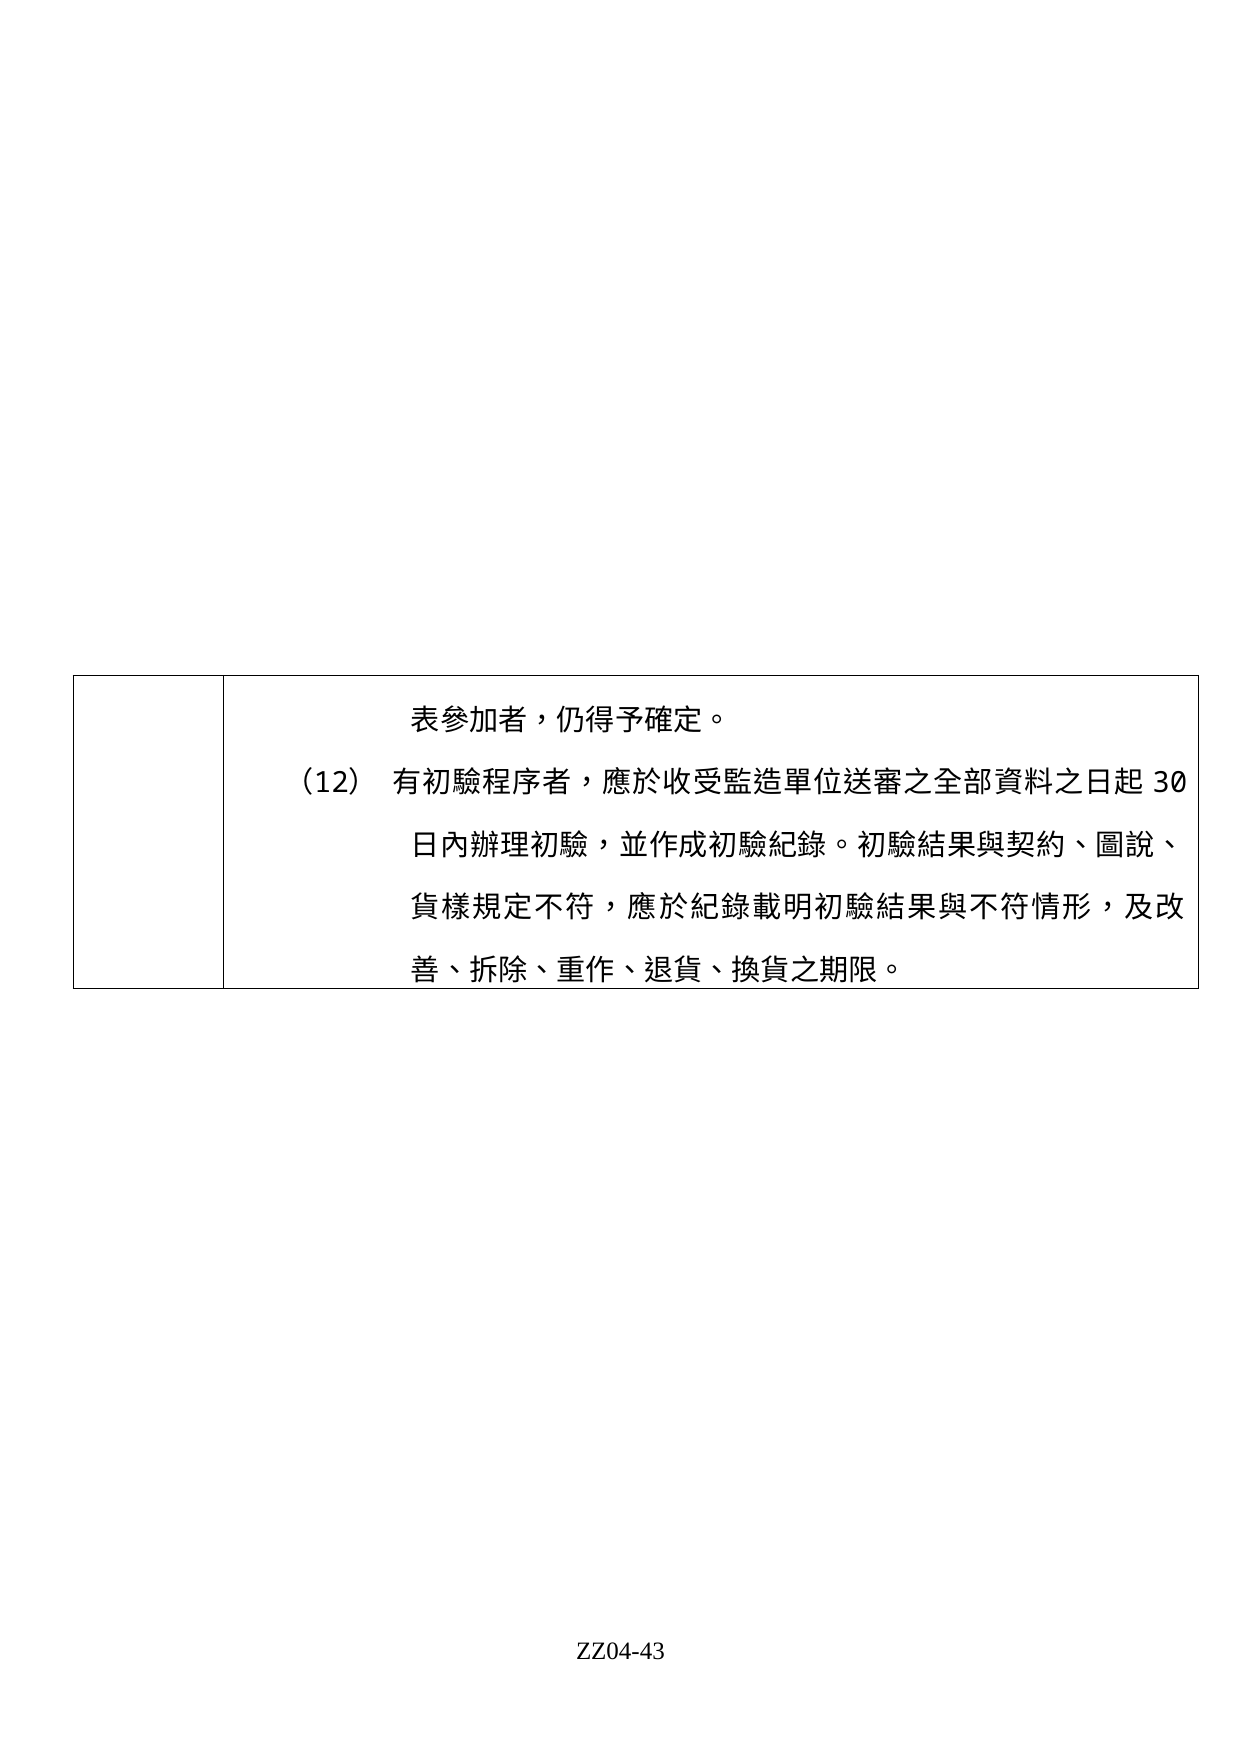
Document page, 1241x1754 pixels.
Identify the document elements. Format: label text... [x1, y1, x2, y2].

table_cell 作業程序說明 [74, 676, 223, 988]
table_cell 需求或使用單位： 採購規劃作業（採購單位亦得辦理）： 確定採購經費及其來源。 確定機關辦理採購之法令依據。 確定機關辦理採購得否適用優先採購國產品、中小企業、身心障礙、原住民、資源回收之法律規定。 採購需求分析： 採購需求之簽核。 預估採購預算金額。 採購案件之全生命週期評估。 預期使用情形及效益分析。 採購策略評估： 評估是否利用共同供應契約。 評估是否以統包方式辦理招標。 評估是否允許共同投標。 評估機關是否具有自行辦理採購之專業人員及能力，或依政府採購法（下稱本法）第5條規定委託法人團體代辦或依本法第40條第1項規定洽由其他具有專業能力之機關代辦。 評估招標方式。 評估決標原則。 辦理採購前須依規定完成簽核或層報核定程序。 辦理巨額工程採購，依本法第11條之1及機關採購工作及審查小組設置及作業辦法規定，應依採購之特性及實際需要，成立採購工作及審查小組，協助審查採購需求與經費、採購策略、招標文件等事項，及提供與採購有關事務之諮詢。 請購作業： 配合計畫期程並考量招標作業所需時間，適時提出請購。 避免意圖規避本法化整為零分批採購。 協助採購作業： 就權管部分訂定招標文件，並查察有無限制競爭之情形。 依本法第36條、第37條及「投標廠商資格與特殊或巨額採購認定標準」，研訂投標廠商資格，不得不當限制競爭，並以確認廠商具備履行契約所必須之能力者為限。 依本法第26條及「政府採購法第二十六條執行注意事項」，研訂技術規格，其所標示之擬採購產品或服務之特性，在目的及效果上均不得限制競爭。 技術服務案件，查察設計是否符合節省能源、減少溫室氣體排放、保護環境、節約資源、經濟耐用等目的，並考量景觀、自然生態、生活美學及性別、身心障礙、高齡、兒童等使用者友善環境。 訂有底價之採購，提出底價之預估金額及其分析。 承辦審標事項人員出席開標會議協助開標、審標、處理廠商標價偏低情形。 會同抽查驗核廠商履約結果有無與契約、圖說或貨樣規定不符，並會同決定不符時之處置，協助辦理驗收有關作業並於驗收紀錄簽認。但採購事項單純者得免之。 巨額採購，依本法第111條及「機關提報巨額採購使用情形及效益分析作業規定」，於使用期間內逐年提報使用情形及效益分析，並依審計法施行細則第42條之3函報審計機關。 處理採購案相關爭議。 招標前置作業： 依本法第7條規定，確認該採購案之性質歸屬為工程、財物或勞務採購。 就其所辦採購案件，依採購金額認定屬巨額採購、查核金額以上之採購、公告金額以上之採購或小額採購，並於招標前認定採購金額、預算金額、預計金額。 視採購案件之標的、性質、金額等條件之不同，依本法第18條至第23條規定選擇適當之招標方式。 決標原則之擇定，視個案性質及實際需要依本法第52條及「政府採購之決標方式參考原則」規定，選擇適當之決標原則辦理，本法對於最低標（包括評分及格最低標）或最有利標決標（包括適用或準用最有利標、取最有利標精神擇符合需要者）之選擇，除本法第52條第2項對於部分服務類別明定以最有利標為原則外，其他採購案之決標方式係由主辦機關決定。採適用最有利標決標者，依本法第56條第3項規定，應先報經上級機關核准。 編製、核定預算，其預算金額不得逾越經核定之預算額度。 注意廠商資格及技術規格合理且無限制競爭。 採用主管機關訂頒各類範本訂定招標文件，並簽請機關首長或其授權人核定。本法第63條第1項規定，各類採購契約以採用主管機關訂定之範本為原則，並得視個案採購特性及實際需要，納入相關履約管理約定。依本法第34條保密規定處理招標文件。 依「公共工程招標文件公開閱覽制度實施要點」第2點，辦理查核金額以上之工程採購，應於公告招標前辦理招標文件之公開閱覽。 單一標案預算金額達150萬元以上之公共工程，應自規劃設計階段即預先檢討「公共工程開工管制條件機關應辦事項檢核表」所列項目，並於招標前確實辦理完成並檢核。 完成「臺中市政府所屬各機關學校辦理採購招標前文件自主檢核表」檢核作業。 採購單位：(依洽辦與代辦機關約定之代辦採購委託書或各機關內部權責分工辦理) 招標作業： 公開招標或選擇性招標依本法第27條規定，應將招標公告或辦理資格審查之公告刊登於政府採購公報並公開於資訊網路。公告之內容修正時，亦同；另依本法第22條第1項第9款至第11款辦理公開客觀評選優勝者或公開徵求勘選認定適合需要者，亦同。依本法第22條採限制性招標，其無公開評選或公開徵求作業者，得邀請特定廠商比價或議價；其得以比價方式辦理者，優先以比價方式辦理。 公開招標之招標文件及選擇性招標之預先辦理資格審查文件，應依本法第29條規定自公告日起至截止投標日或收件日止，公開發給、發售及郵遞方式辦理。採電子領標者，依電子採購作業辦法第6條規定，利用主管機關之政府電子採購網辦理，得免另備書面文件。 開標審標作業： 開標前依本法第33條及其施行細則第29條規定，檢視已收受之廠商投標文件是否於投標截止期限前，以郵遞或專人送達招標機關或其指定之場所，有無書面密封且外標封外有無標示廠商名稱及地址。允許廠商電子投標者，得依電子採購作業辦法第15條規定辦理電子開標。 開標前簽請機關首長或其授權人員，指派適當人員擔任主持開標人員，主持開標人員得兼任承辦開標人員，並應通知承辦審標事項之人員會辦、協辦。 開標前依本法第13條規定通知主（會）計單位、有關單位派員監辦；查核金額以上採購，依本法第12條及其施行細則第7條規定通知上級機關派員監辦。 開標前查察是否有本法第48條不予開標及承辦、監辦採購人員有無本法第15條需迴避之情形。 開標前檢查投標廠商家數是否已達法定家數（如有分段開標，係指第一段開標）：未達法定家數者，不予開標。已達法定家數者，依開標人員分工事項辦理開標作業。 須於開標前訂定底價者，就規劃、設計、需求或使用單位提出之底價預估金額及其分析，檢討後簽報機關首長或其授權人員核定底價。但重複性採購或未達公告金額之採購，得逕行簽報核定。惟均應注意底價之保密相關規定。 依規定開啟廠商投標文件之標封，宣布投標廠商之名稱或代號、家數及其他招標文件規定之事項。有標價者，並宣布之（最有利標採協商措施且包括標價者，不宣布標價）。分段開標之採購，得依資格、規格、價格之順序開標，或將【資格與規格】或【規格與價格】合併開標。 查察廠商之投標文件有無本法第50條第1項所列各款情形之一。 審查投標廠商有無依招標文件之規定，於截止投標前完成繳納押標金及其額度。 查察廠商有無公職人員利益衝突迴避法第14條之情形。 查察投標廠商有無本法第31條第2項規定押標金不予發還或追繳之情形。 審查投標廠商有無依招標文件規定檢附資格文件及技術規格文件（附有投標廠商聲明書、切結書或投標須知規定須納入審標範圍之其他事項）。 依招標文件規定審查投標廠商之價格文件，並將各廠商報價登錄於開標紀錄表；最低標廠商如有總標價或部分標價偏低，顯不合理，有降低品質、不能誠信履約之虞或其他特殊情形，並依本法第58條及其執行程序、執行原則規定辦理。 審查廠商投標文件，如發現其內容有疑義時，得通知投標廠商提出說明，以確認其正確之內容。廠商投標文件如屬明顯打字或書寫錯誤，與標價無關，機關得允許廠商更正。投標之價格文件內記載金額之文字與號碼不符時，以文字為準。 依規定製作開標紀錄，由辦理開標人員會同簽認；有監辦人員者，亦應會同簽認。 未順利開標之案件，檢討其原因，作必要且合理之修正後重行招標，或停止採購。 發現廠商有違反招標文件或政府採購法情形，應即啟動行政調查程序，並依職權妥為處理。 議（比）價及決標作業： 議（比）價、決標前依規定通知主（會）計單位、有關單位派員監辦；查核金額以上採購，通知上級機關派員監辦。 減價或評選結果符合本法第52條至第56條規定者，辦理決標；無決標對象者，宣布廢標。 依規定製作議價、比價、決標紀錄，並由辦理人員會同簽認；有監辦人員者，亦應會同簽認。無法決標者，亦同。 依本法第61條、第62條規定，於決標後30日內辦理決標資料之公告、彙送。無法決標者，刊登無法決標公告。 依決標結果製作契約文件。 未順利決標之案件，檢討其原因，作必要且合理之修正後重行招標，或停止採購。 爭議處理： 屬於招標、審標、決標之爭議，依本法第75條、第84條處理。 屬於招標、審標、決標且與本法第101條有關之爭議，依本法第101條至第103條及其施行細則第109條之1規定處理。 履約管理及驗收單位： 審查得標廠商有無依招標文件之規定期限繳納履約保證金及其額度。 依契約約定之給付條件、期限、驗收、保固等規定，完成審核程序，給付契約價金。付款及審核程序，除契約另有約定外，依本法第73條之1規定。 注意得標廠商於履約期間內之履約進度，督促廠商依期限履約；廠商逾履約期限者，依契約規定計算逾期違約金。 查察得標廠商是否自行履行工程、勞務契約，不得有轉包情形。廠商履行財物契約，其需經一定履約過程，非以現成財物供應者，亦同。 工程採購，應注意廠商有無違法僱用外籍勞工情形；財物採購，應注意履約標的來源是否合法、證明文件有無不實情形；勞務採購，應注意勞工權益之保障。 督促廠商注意履約品質，辦理自主檢查。如發現或預見廠商之履約瑕疵，或有其他違反契約之情事者，通知廠商限期改善。廠商未於期限內改善者，依契約約定辦理。 查察廠商是否依契約所定保險內容投保，避免廠商以過高之自負額或除外不保之批註等方式，減省保險費用，致保險範圍不足。另應查察保險契約有無虛偽不實之情形。 查察廠商履約有無契約所定各種保證金不發還情事、廠商連帶保證書、保險單有無虛偽不實情形。注意廠商連帶保證書及連帶保證保險單之有效期、提前通知展期、有效期內通知銀行或保險公司給付。 因合法事由，契約標的、價金、履約期限或其他契約內容須變更者，須作成書面文件並經雙方簽名蓋章。契約變更應依「採購契約變更或加減價核准監辦備查規定一覽表」辦理，並注意上開一覽表對應項次之核准、監辦、備查規定。 契約雙方因履約而生爭議者，應依法令及契約約定，盡力協調解決。履約爭議發生後，與爭議無關或不受影響之部分應繼續履約。但經機關同意者不在此限。 工程採購除契約另有規定外，應於收到廠商竣工書面通知之日起7日內，會同監造單位及廠商依據契約、圖說或貨樣核對竣工之項目及數量，確定是否竣工；廠商未依機關通知派代表參加者，仍得予確定。 有初驗程序者，應於收受監造單位送審之全部資料之日起30日內辦理初驗，並作成初驗紀錄。初驗結果與契約、圖說、貨樣規定不符，應於紀錄載明初驗結果與不符情形，及改善、拆除、重作、退貨、換貨之期限。 法令或契約載有驗收時應辦理丈量、檢驗或試驗之方法、程序或標準者，應依其規定辦理。 有初驗程序者，初驗合格後，應於20日內（契約另有約定者，從其約定）辦理驗收，並作成驗收紀錄。無初驗程序者，應於接獲廠商通知備驗或可得驗收之程序完成後30日內（契約另有約定者，從其約定）辦理驗收，並作成驗收紀錄。 主驗人主持驗收程序，抽查驗廠商履約結果有無與契約、圖說或貨樣規定不符，視需要拆驗或化驗工程、財物之隱蔽部分；並決定廠商履約結果與契約、圖說或貨樣規定不符時之處置，並於結算驗收證明書或其他類似文件簽認。機關承辦採購單位之人員（指機關辦理該採購案件最基層之承辦人員），不得為所辦採購驗收之主驗人或樣品及材料之檢驗人。 公告金額以上之工程或財物採購，除符合本法施行細則第90條第1項第1款或其他經主管機關認定之情形者外，應填具結算驗收證明書或其他類似文件。未達公告金額之工程或財物採購，得由機關視需要填具之。另於勞務採購準用之。 辦理減價收受者，須符合本法第72條第2項及其施行細則第98條第2項規定。 廠商如有逾期履約之情形，覈實計算逾期違約金；未履約之項目，扣減契約價金。 驗收完畢後15日填具結算驗收證明書或其他類似文件。但有特殊情形必須延期，須經機關首長或其授權人員核准。 機關與廠商因履約爭議未能達成協議者，依契約約定及本法第85條之1規定處理；屬於履約管理、驗收且與本法第101條有關之爭議，依本法第101條至第103條及其施行細則第109條之1規定處理。 監辦單位： 開標、議（比）價、決標及驗收之監辦，於未達公告金額之採購，依「臺中市政府及所屬機關學校未達公告金額採購監辦辦法」監辦；公告金額以上之採購，依本法第13條第1項及「機關主會計及有關單位會同監辦採購辦法」監辦。 監辦，指監辦人員實地監視或書面審核機關辦理開標、比價、議價、決標及驗收是否符合本法規定之程序，不包括涉及廠商資格、規格、商業條款、底價訂定、決標條件及驗收方法等採購之實質或技術事項之審查。但監辦人員發現該等事項有違反法令情形者，仍得提出意見。 開標、議（比）價、決標及驗收，依本法施行細則第51條、第68條及第96條規定，會同於各該紀錄簽認。未監辦案件，紀錄內應載明法令依據。 依「採購契約變更或加減價核准監辦備查規定一覽表」所列情形，於契約變更程序時派員監辦。 公告金額以上之採購，採書面審核監辦者，應經機關首長或其授權人員核准；如有「機關主會計及有關單位會同監辦採購辦法」第5條所列特殊情形之一，且經機關首長或其授權人員核准者，得不派員監辦。但有該辦法第6條第1項所列情形之一且尚未解決者，應派員監辦。 未達公告金額之採購，依「臺中市政府及所屬機關學校未達公告金額採購監辦辦法」第6條第2項規定，得採書面審核監辦，免經機關首長或其授權人員核准；如有該辦法第3條所列情形之一，得不派員監辦。但有該辦法第4條第1項所列情形之一者，應派員監辦。 驗收完畢後，監驗人員於結算驗收證明書或其他類似文件簽認。 上級機關： 審查核准所屬機關提報擬採統包方式或最有利標決標之採購。 審查核准所屬機關提報一次訂購總金額或單一品項訂購達公告金額以上，擬使用共同供應契約之採購。(另依共同供應契約實施辦法第6條第4項規定，機關辦理查核金額以上之採購，不得利用共同供應契約辦理訂購。但經上級機關核准者，不在此限。) 派員監辦所屬機關辦理查核金額以上採購之開標、比價、議價、決標及驗收，並得斟酌個案金額、地區或其他特殊情形，決定應否派員監辦，未派員監辦者，應事先通知機關自行依法辦理。 監辦，不包括涉及廠商資格、規格、商業條款、底價訂定、決標條件及驗收方法等實質或技術事項之審查，惟監辦人員發現該等事項有違反法令情形者，仍得提出意見。監辦人員採書面審核監辦者，應經機關首長或其授權人員核准。 依「採購契約變更或加減價核准監辦備查規定一覽表」所列情形，於所屬機關辦理契約變更程序時派員監辦。 所屬機關辦理未達查核金額之採購，其決標金額達查核金額者，或契約變更後其金額達查核金額者，辦理所屬機關補具相關文件之備查程序，應於決標或契約變更後30日內完成備查程序。 查核金額以上採購，核准所屬機關提報之超過底價百分之四之採購案決標。 查核金額以上採購，核准所屬機關提報之減價收受。 依本法第85條之3規定，核定所屬機關提報不同意調解建議之決定。 依本法第85條之4規定，核定所屬機關提報對調解方案所提之異議。 單一標案預算金額達150萬元以上之公共工程「公共工程開工管制條件機關應辦事項檢核表」如有項目檢核結果為「未完成」，核定所屬機關所提之進行招標。 其餘事項依主管機關訂頒之「政府採購法規定須報上級機關核准核定同意備查事項上級機關權責一覽表」。 [224, 676, 1198, 988]
